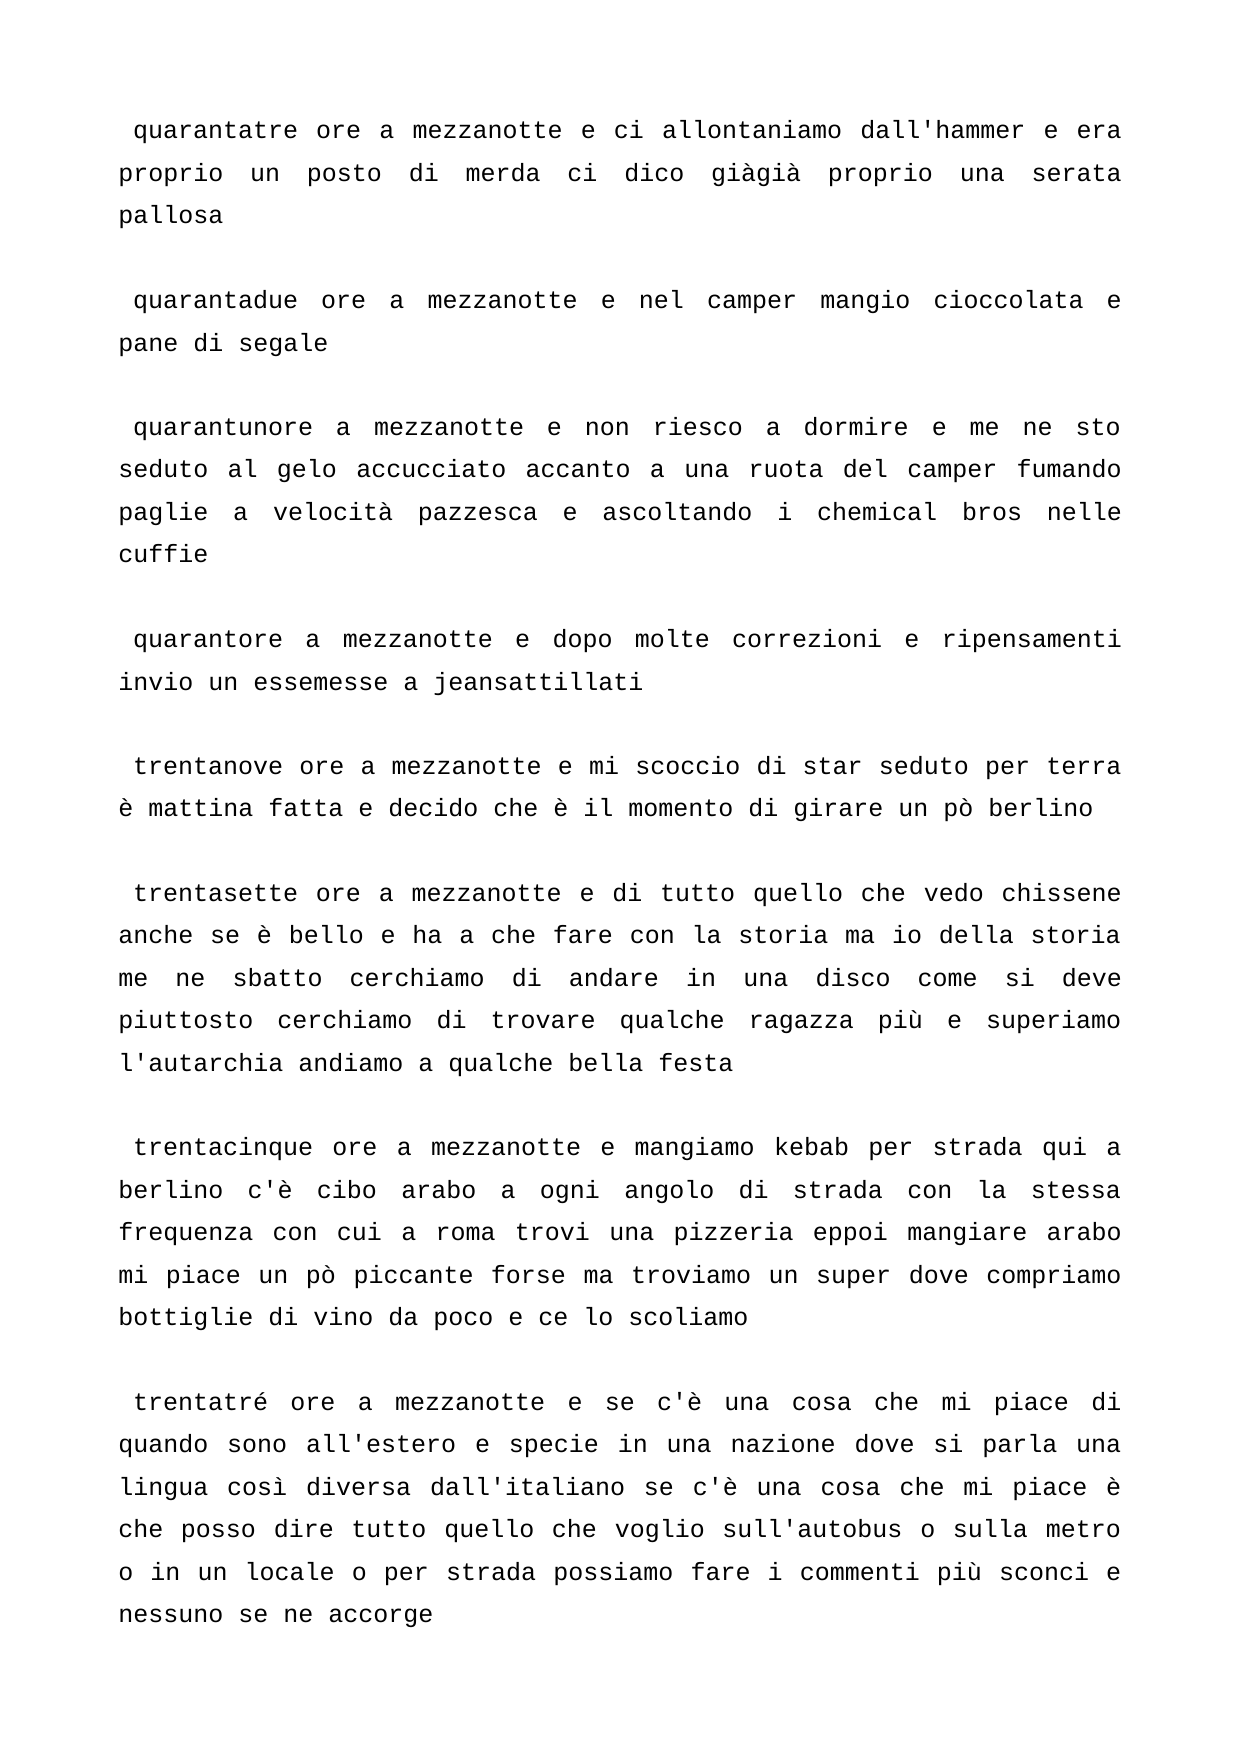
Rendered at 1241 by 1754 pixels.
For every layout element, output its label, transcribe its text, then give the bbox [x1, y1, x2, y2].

text trentacinque ore a mezzanotte e mangiamo kebab per strada qui a berlino c'è cibo arabo a ogni angolo di strada con la stessa frequenza con cui a roma trovi una pizzeria eppoi mangiare arabo mi piace un pò piccante forse ma troviamo un super dove compriamo bottiglie di vino da poco e ce lo scoliamo [118, 1135, 1122, 1333]
text quarantunore a mezzanotte e non riesco a dormire e me ne sto seduto al gelo accucciato accanto a una ruota del camper fumando paglie a velocità pazzesca e ascoltando i chemical bros nelle cuffie [118, 414, 1122, 570]
text quarantore a mezzanotte e dopo molte correzioni e ripensamenti invio un essemesse a jeansattillati [118, 627, 1122, 697]
text trentatré ore a mezzanotte e se c'è una cosa che mi piace di quando sono all'estero e specie in una nazione dove si parla una lingua così diversa dall'italiano se c'è una cosa che mi piace è che posso dire tutto quello che voglio sull'autobus o sulla metro o in un locale o per strada possiamo fare i commenti più sconci e nessuno se ne accorge [118, 1389, 1122, 1630]
text trentasette ore a mezzanotte e di tutto quello che vedo chissene anche se è bello e ha a che fare con la storia ma io della storia me ne sbatto cerchiamo di andare in una disco come si deve piuttosto cerchiamo di trovare qualche ragazza più e superiamo l'autarchia andiamo a qualche bella festa [118, 881, 1122, 1079]
text quarantadue ore a mezzanotte e nel camper mangio cioccolata e pane di segale [118, 288, 1122, 358]
text quarantatre ore a mezzanotte e ci allontaniamo dall'hammer e era proprio un posto di merda ci dico giàgià proprio una serata pallosa [118, 118, 1122, 231]
text trentanove ore a mezzanotte e mi scoccio di star seduto per terra è mattina fatta e decido che è il momento di girare un pò berlino [118, 753, 1122, 824]
